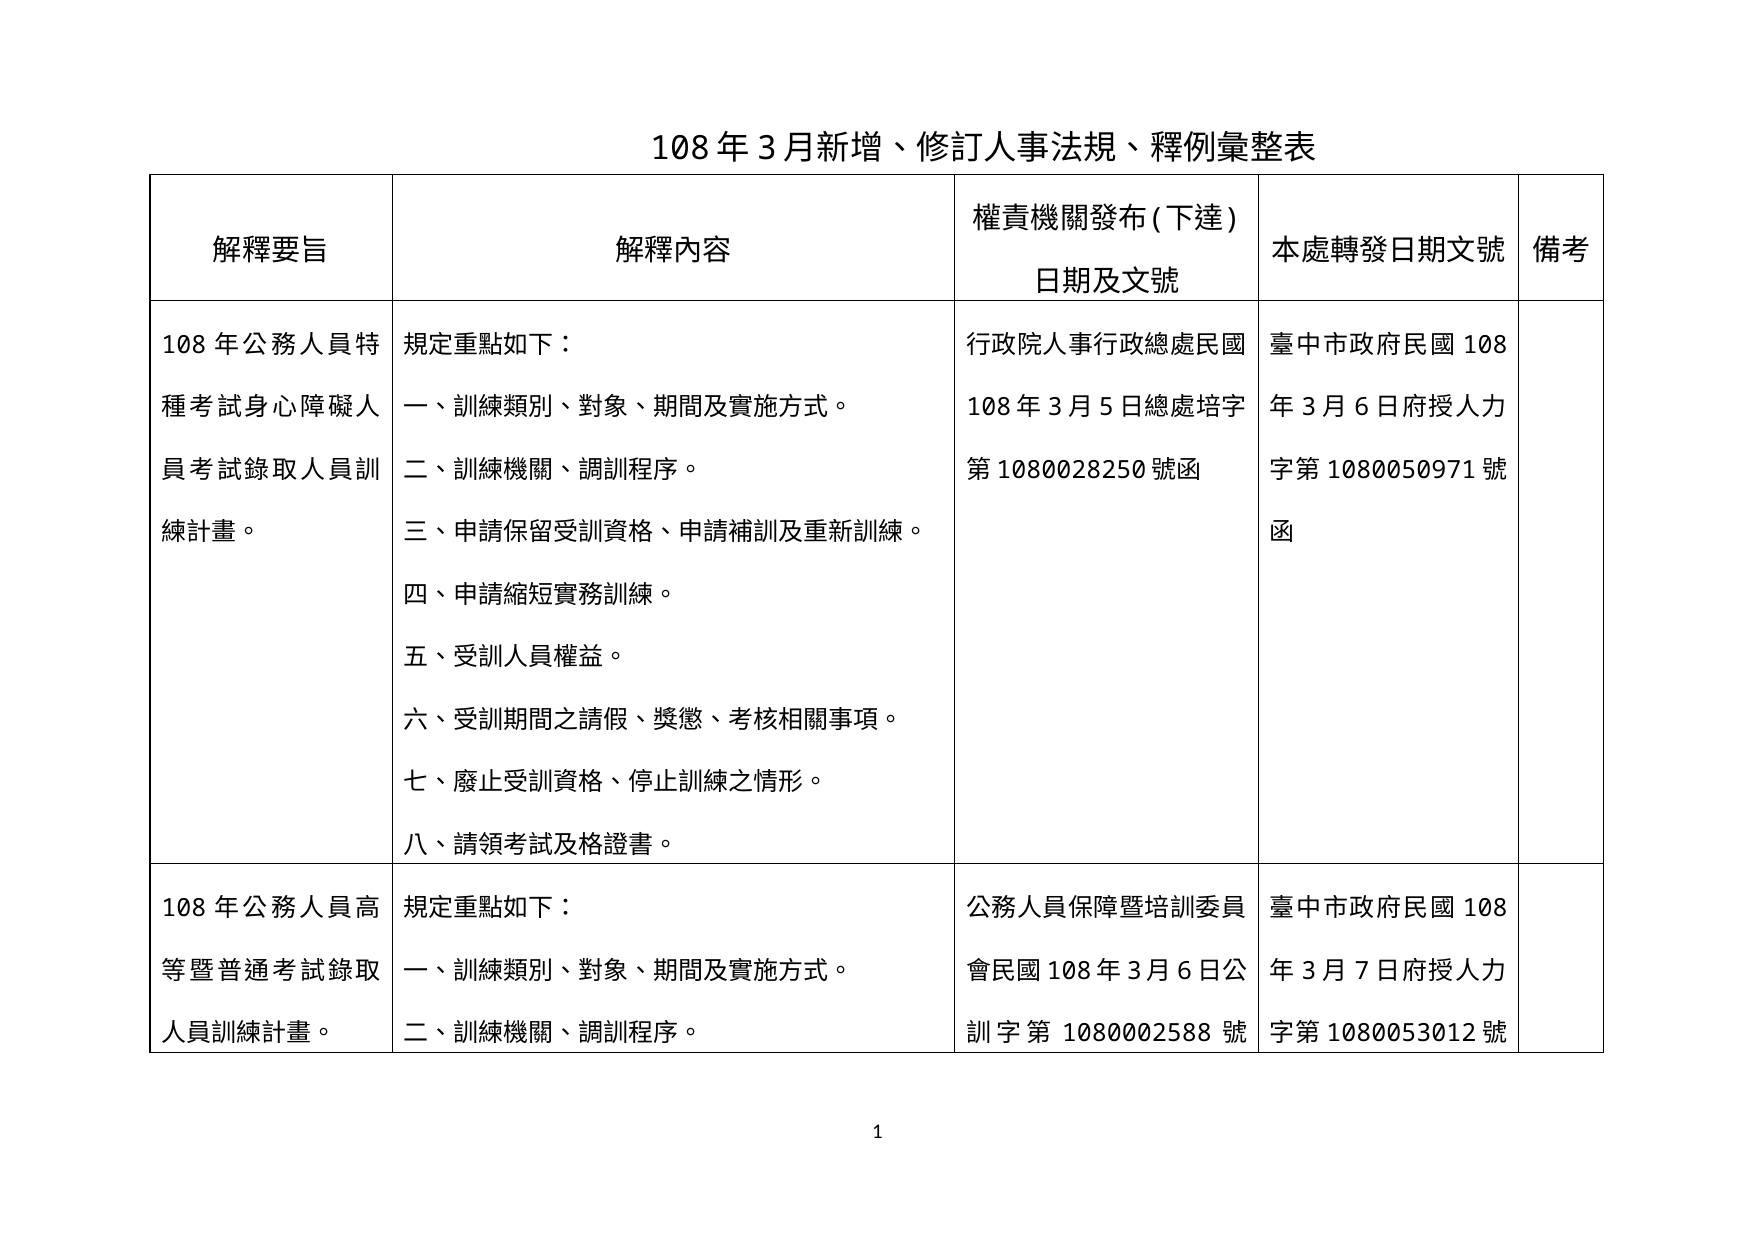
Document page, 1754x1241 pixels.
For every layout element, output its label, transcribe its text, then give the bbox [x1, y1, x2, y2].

table_cell [1519, 301, 1603, 863]
text 108年3月新增、修訂人事法規、釋例彙整表 [150, 103, 1604, 166]
table_cell 臺中市政府民國108年3月7日府授人力字第1080053012號 [1259, 864, 1518, 1052]
table_cell 規定重點如下： 一、訓練類別、對象、期間及實施方式。 二、訓練機關、調訓程序。 [393, 864, 954, 1052]
table_cell 臺中市政府民國108年3月6日府授人力字第1080050971號函 [1259, 301, 1518, 863]
table_header 本處轉發日期文號 [1259, 175, 1518, 299]
table_cell 108年公務人員高等暨普通考試錄取人員訓練計畫。 [151, 864, 392, 1052]
table_header 解釋內容 [393, 175, 954, 299]
table_cell 108年公務人員特種考試身心障礙人員考試錄取人員訓練計畫。 [151, 301, 392, 863]
table_cell [1519, 864, 1603, 1052]
table_header 權責機關發布(下達) 日期及文號 [955, 175, 1258, 299]
table_cell 公務人員保障暨培訓委員會民國108年3月6日公訓字第1080002588號 [955, 864, 1258, 1052]
table_cell 規定重點如下： 一、訓練類別、對象、期間及實施方式。 二、訓練機關、調訓程序。 三、申請保留受訓資格、申請補訓及重新訓練。 四、申請縮短實務訓練。 五、受訓人員權益。 六、受訓期間之請假、獎懲、考核相關事項。 七、廢止受訓資格、停止訓練之情形。 八、請領考試及格證書。 [393, 301, 954, 863]
table_cell 行政院人事行政總處民國108年3月5日總處培字第1080028250號函 [955, 301, 1258, 863]
table_header 備考 [1519, 175, 1603, 299]
table_header 解釋要旨 [151, 175, 392, 299]
